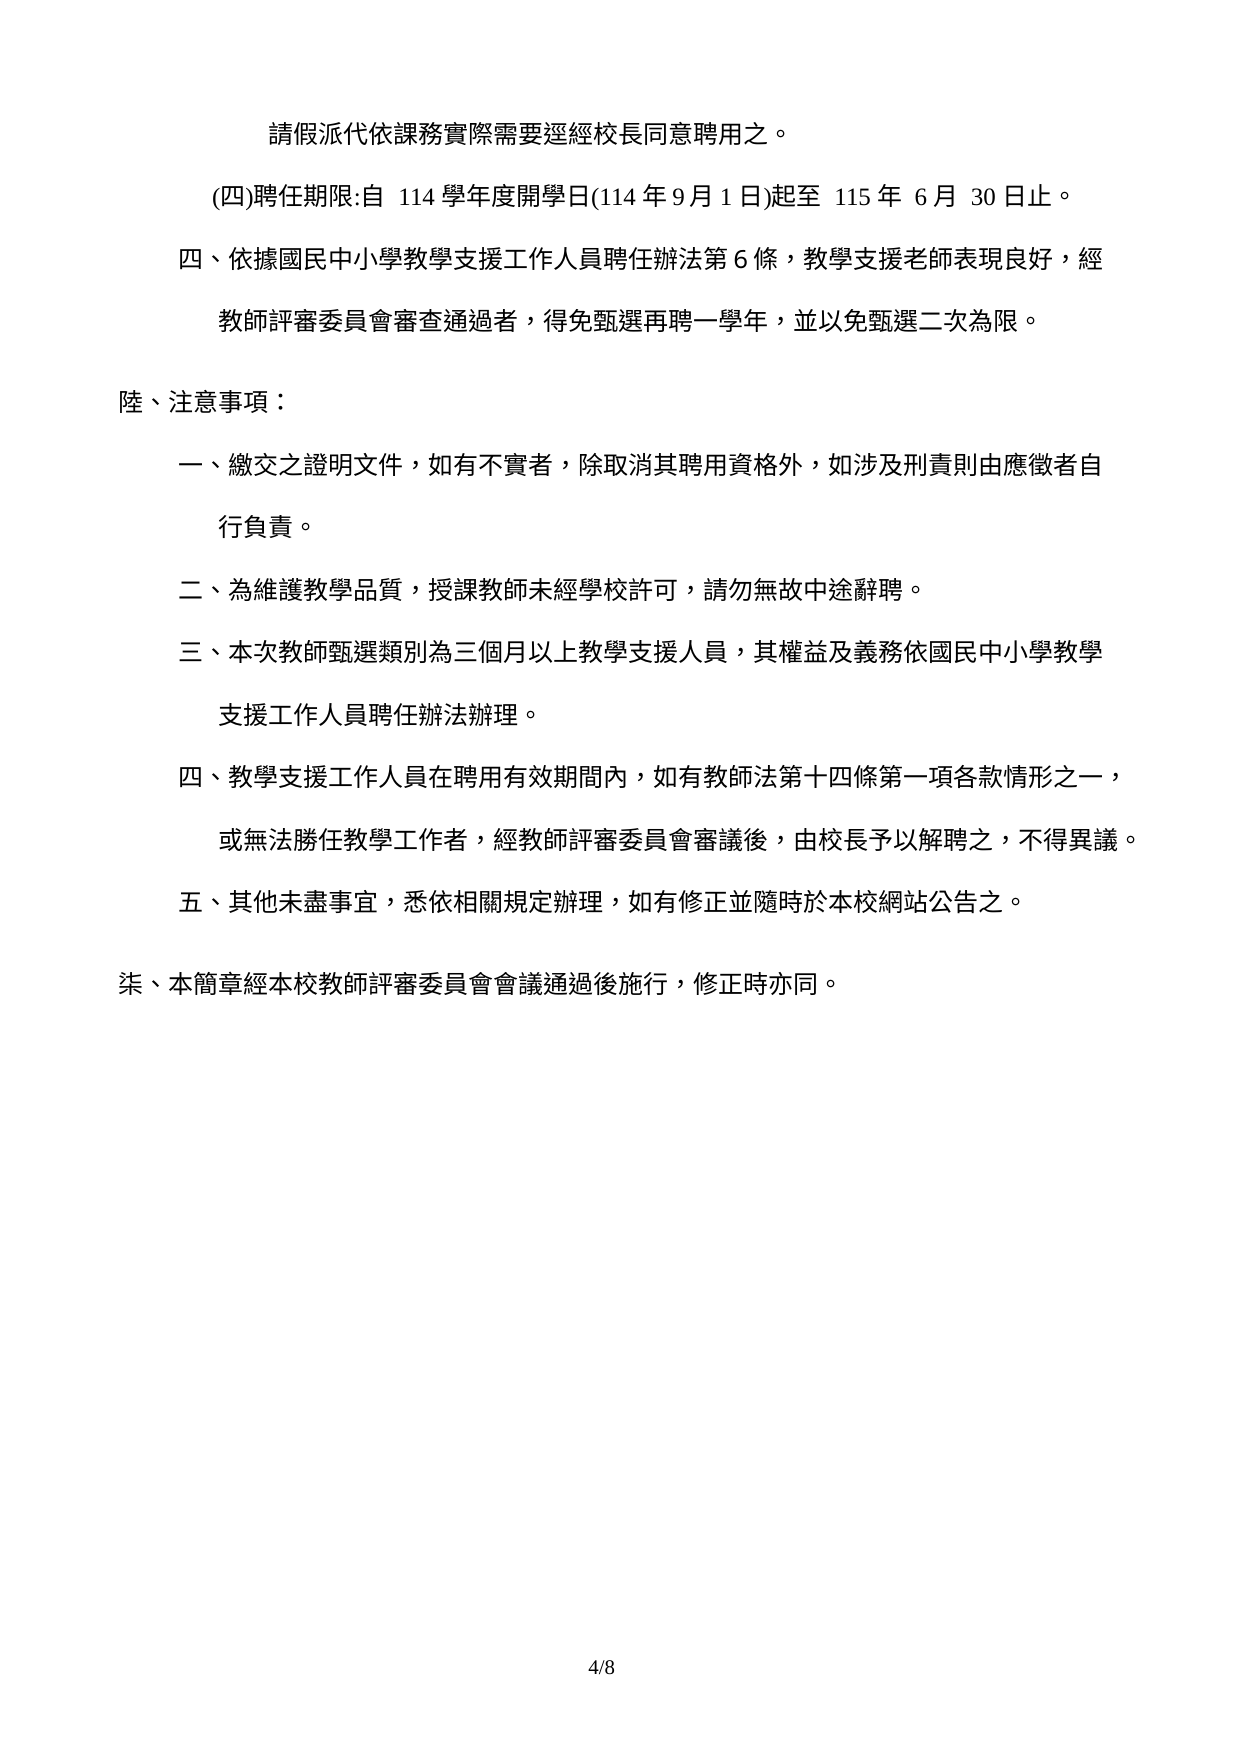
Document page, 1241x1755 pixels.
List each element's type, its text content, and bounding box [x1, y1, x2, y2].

text 請假派代依課務實際需要逕經校長同意聘用之。 [118, 91, 1122, 153]
text 一、繳交之證明文件，如有不實者，除取消其聘用資格外，如涉及刑責則由應徵者自行負責。 [118, 422, 1122, 547]
text 五、其他未盡事宜，悉依相關規定辦理，如有修正並隨時於本校網站公告之。 [118, 859, 1122, 922]
text 二、為維護教學品質，授課教師未經學校許可，請勿無故中途辭聘。 [118, 547, 1122, 609]
text 四、教學支援工作人員在聘用有效期間內，如有教師法第十四條第一項各款情形之一，或無法勝任教學工作者，經教師評審委員會審議後，由校長予以解聘之，不得異議。 [118, 734, 1122, 859]
text (四)聘任期限:自 114 學年度開學日(114 年9月1 日)起至 115 年 6 月 30 日止。 [118, 153, 1122, 216]
text 三、本次教師甄選類別為三個月以上教學支援人員，其權益及義務依國民中小學教學支援工作人員聘任辦法辦理。 [118, 609, 1122, 734]
text 陸、注意事項： [118, 359, 1122, 422]
text 四、依據國民中小學教學支援工作人員聘任辦法第6條，教學支援老師表現良好，經教師評審委員會審查通過者，得免甄選再聘一學年，並以免甄選二次為限。 [118, 216, 1122, 341]
text 柒、本簡章經本校教師評審委員會會議通過後施行，修正時亦同。 [118, 941, 1122, 1003]
